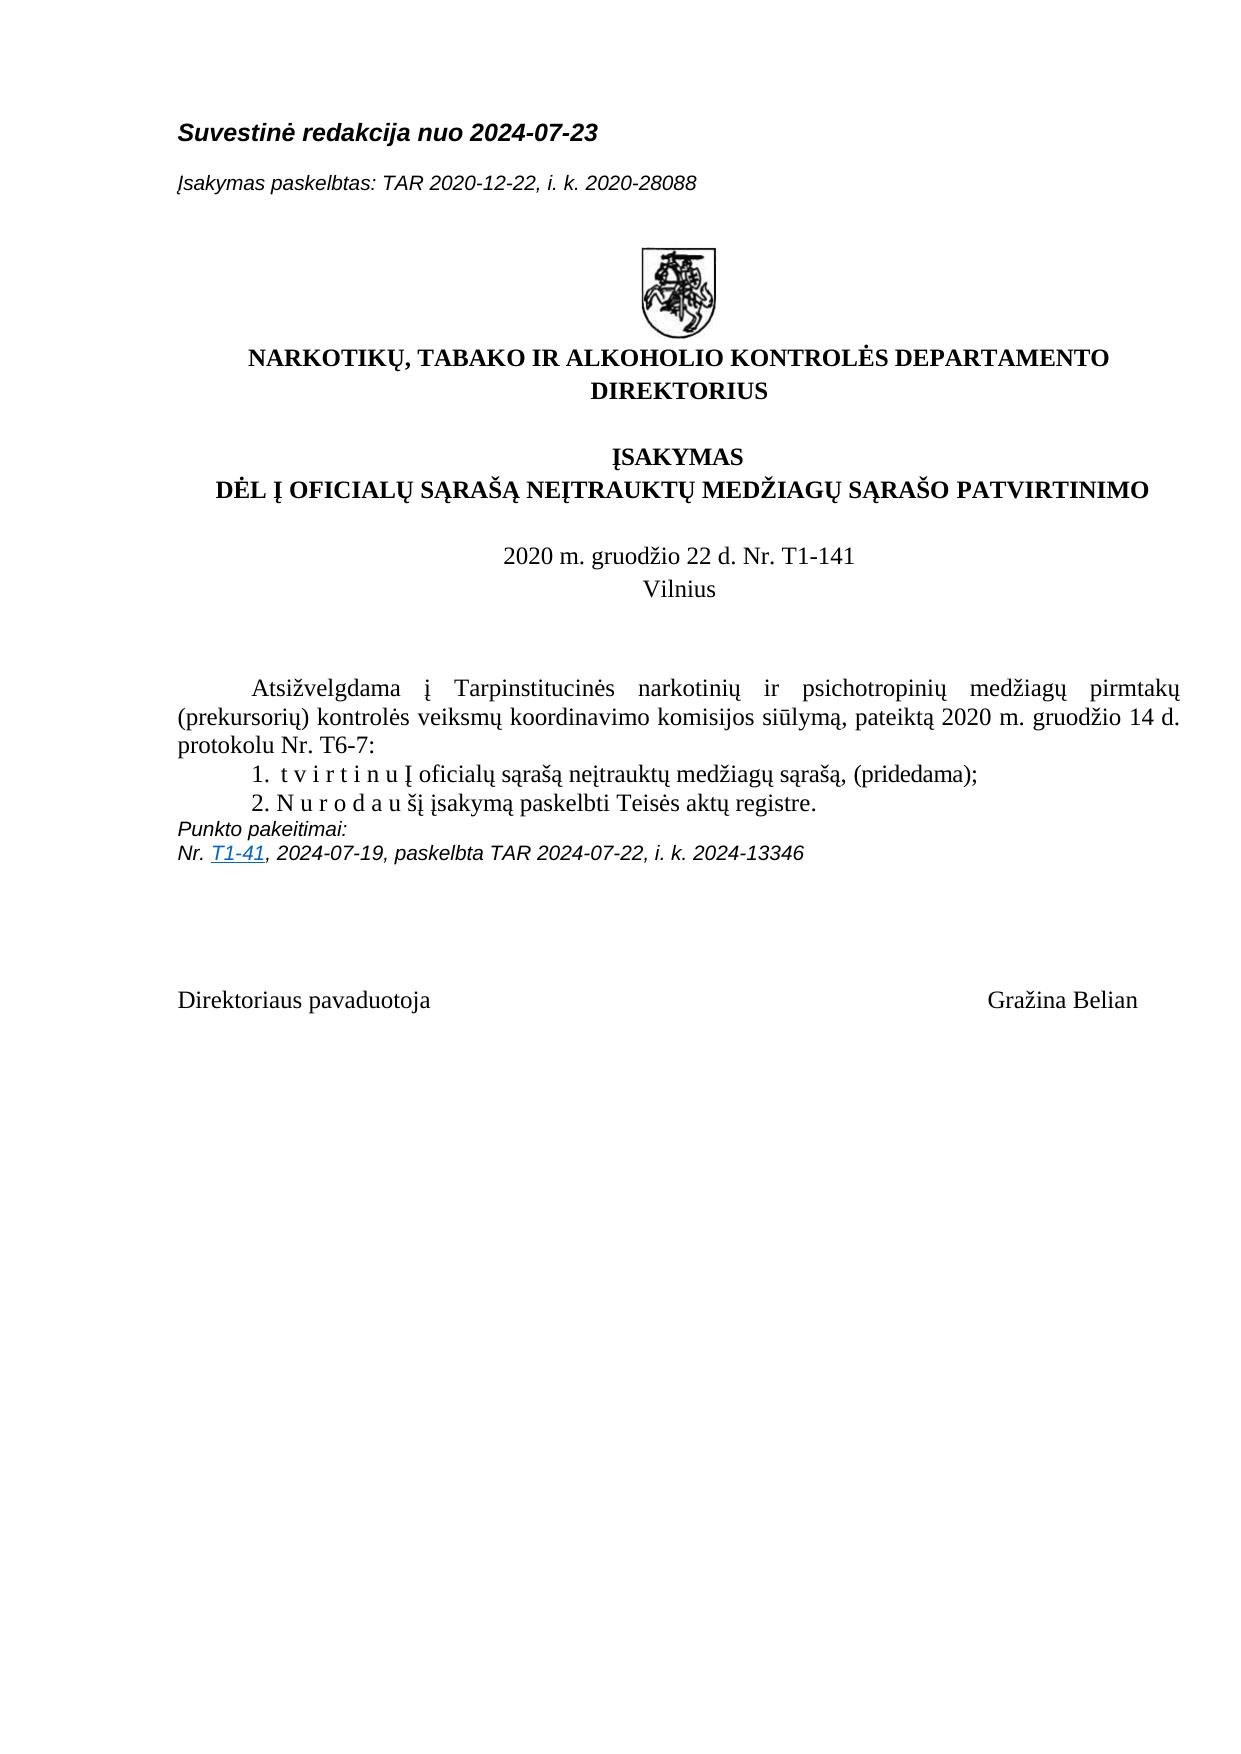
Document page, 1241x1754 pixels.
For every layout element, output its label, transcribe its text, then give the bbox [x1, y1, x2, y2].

text 2. N u r o d a u šį įsakymą paskelbti Teisės aktų registre. [177, 788, 1181, 817]
text NARKOTIKŲ, TABAKO IR ALKOHOLIO KONTROLĖS DEPARTAMENTO [177, 343, 1181, 372]
text 2020 m. gruodžio 22 d. Nr. T1-141 [177, 541, 1181, 570]
text Atsižvelgdama į Tarpinstitucinės narkotinių ir psichotropinių medžiagų pirmtakų (prekursorių) kontrolės veiksmų koordinavimo komisijos siūlymą, pateiktą 2020 m. gruodžio 14 d. protokolu Nr. T6-7: [177, 673, 1181, 759]
text Nr. T1-41, 2024-07-19, paskelbta TAR 2024-07-22, i. k. 2024-13346 [177, 841, 1181, 865]
text DĖL Į OFICIALŲ SĄRAŠĄ NEĮTRAUKTŲ MEDŽIAGŲ SĄRAŠO PATVIRTINIMO [177, 475, 1181, 504]
text Suvestinė redakcija nuo 2024-07-23 [177, 118, 1181, 147]
text 1. t v i r t i n u Į oficialų sąrašą neįtrauktų medžiagų sąrašą, (pridedama); [251, 759, 1181, 788]
text ĮSAKYMAS [177, 442, 1178, 471]
text Punkto pakeitimai: [177, 817, 1181, 841]
text Įsakymas paskelbtas: TAR 2020-12-22, i. k. 2020-28088 [177, 171, 1181, 195]
text DIREKTORIUS [177, 376, 1181, 404]
text Vilnius [177, 574, 1181, 603]
text Direktoriaus pavaduotoja Gražina Belian [177, 986, 1181, 1014]
